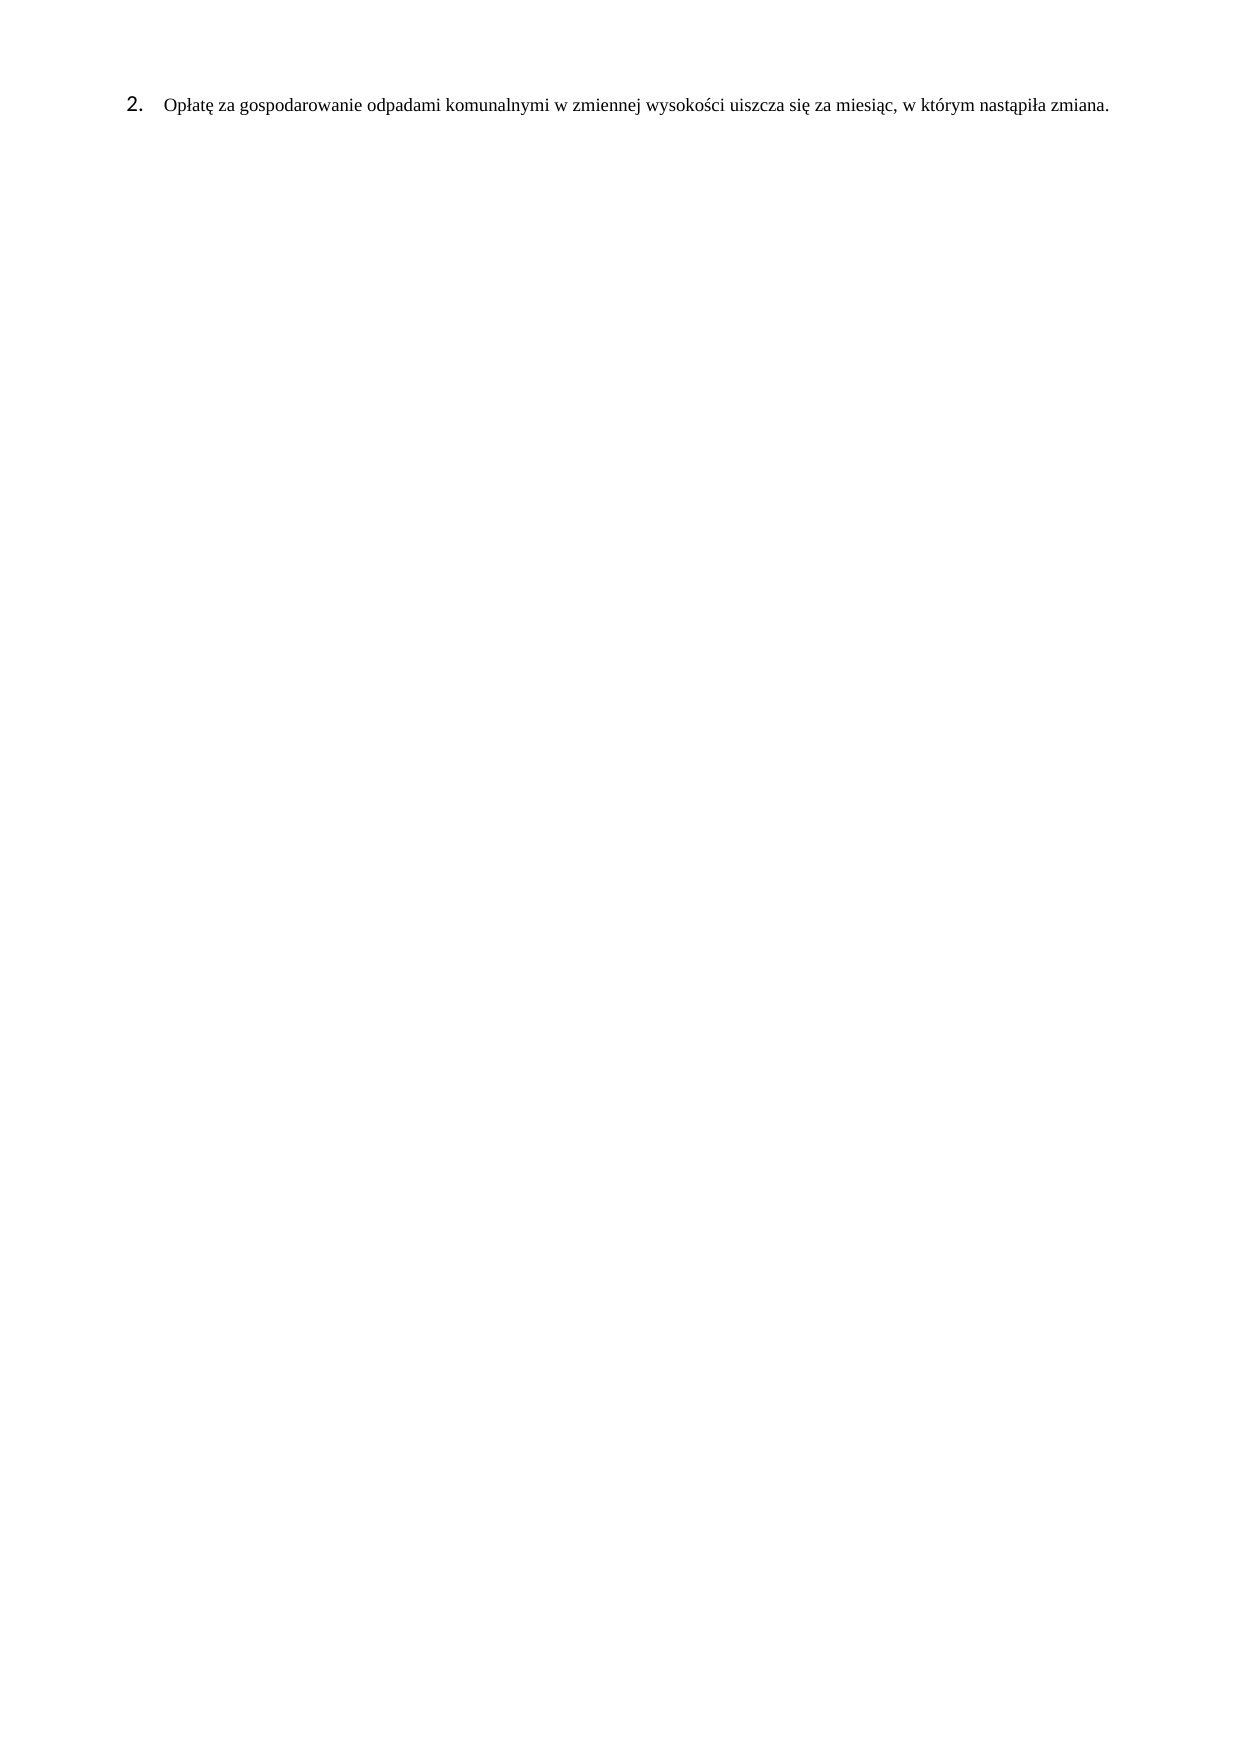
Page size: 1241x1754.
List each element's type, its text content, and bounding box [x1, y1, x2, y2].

list Opłatę za gospodarowanie odpadami komunalnymi w zmiennej wysokości uiszcza się za miesiąc, w którym nastąpiła zmiana. [126, 89, 1152, 117]
